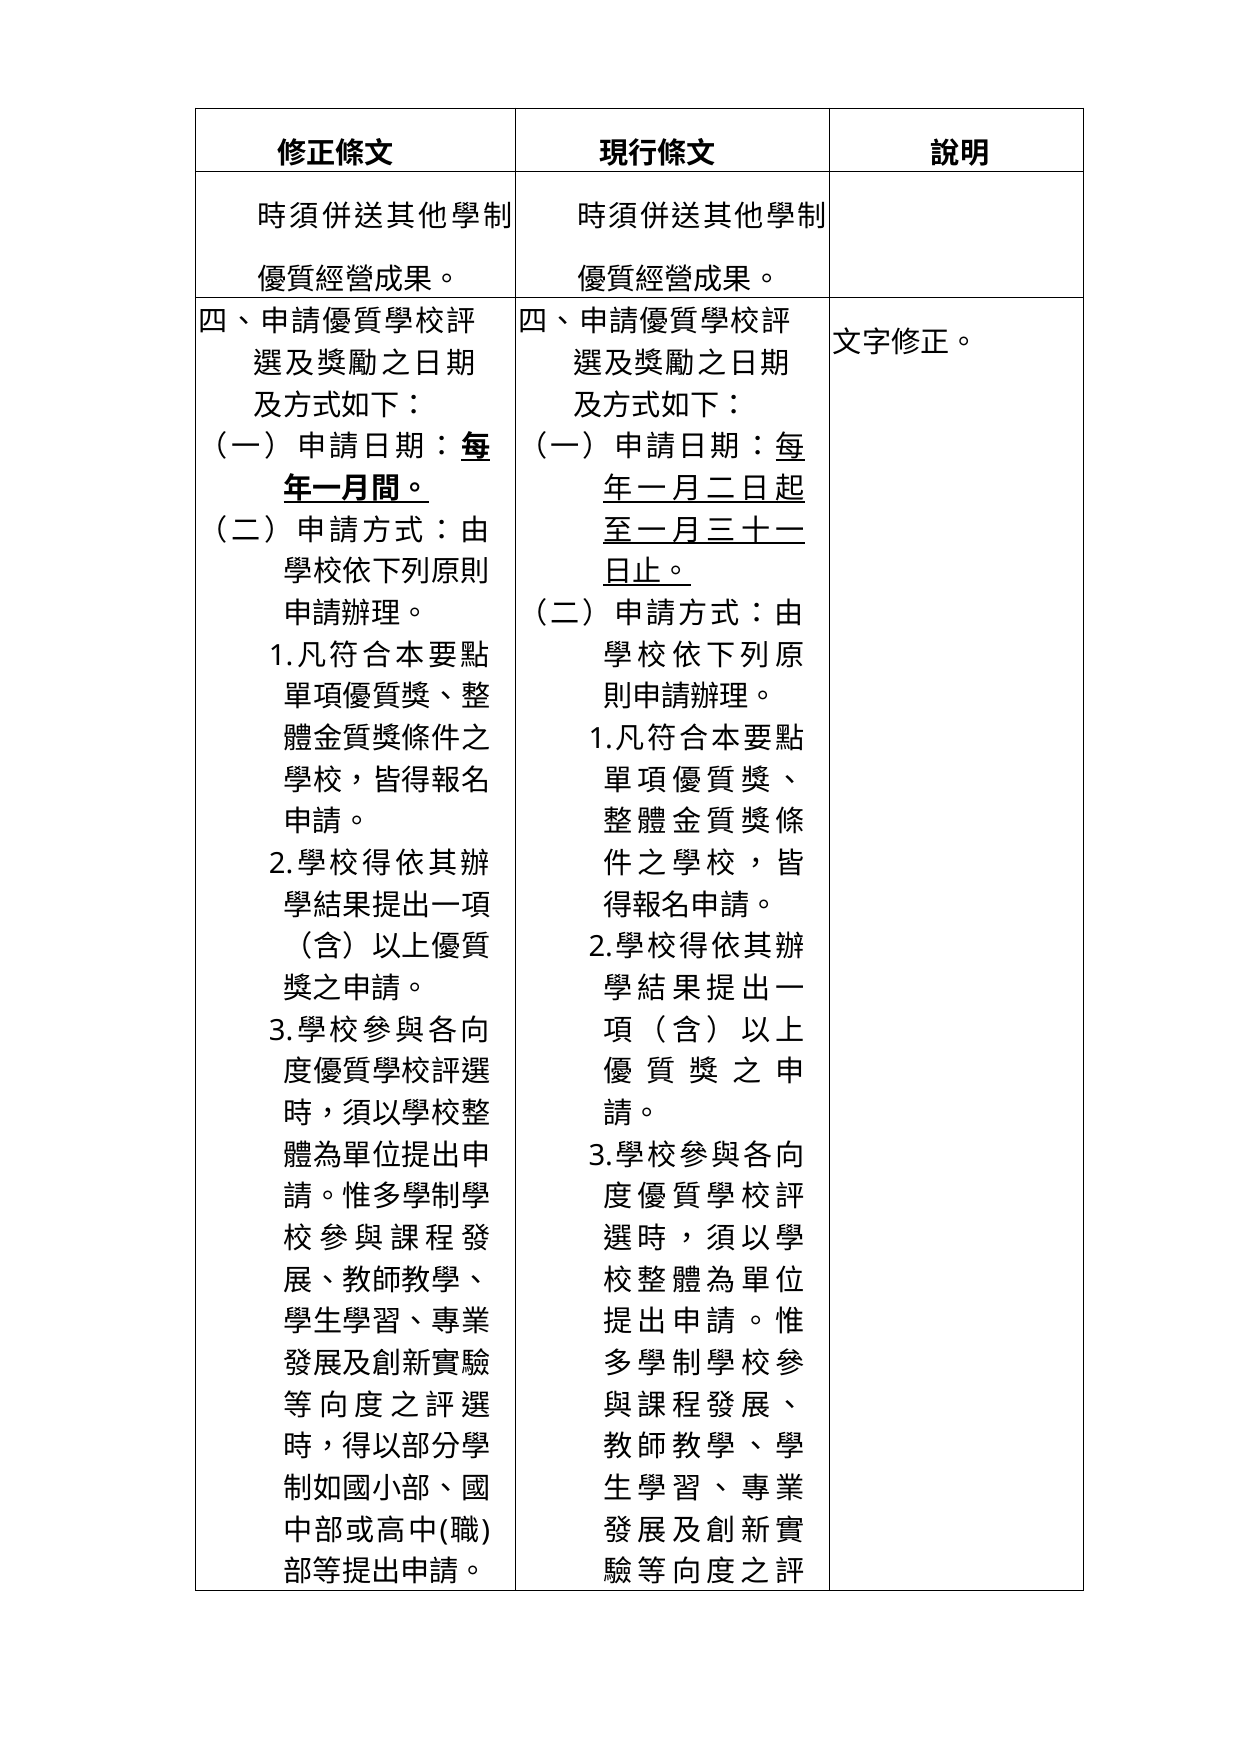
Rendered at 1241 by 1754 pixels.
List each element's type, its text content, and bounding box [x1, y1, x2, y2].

table_cell 文字修正。 [830, 298, 1083, 1590]
table_cell 四、申請優質學校評選及獎勵之日期及方式如下： （一）申請日期：每年一月二日起至一月三十一日止。 （二）申請方式：由學校依下列原則申請辦理。 1.凡符合本要點單項優質獎、整體金質獎條件之學校，皆得報名申請。 2.學校得依其辦學結果提出一項（含）以上優質獎之申請。 3.學校參與各向度優質學校評選時，須以學校整體為單位提出申請。惟多學制學校參與課程發展、教師教學、學生學習、專業發展及創新實驗等向度之評 [516, 298, 829, 1590]
table_header 修正條文 [196, 109, 515, 171]
table_cell 時須併送其他學制優質經營成果。 [516, 172, 829, 297]
table_header 現行條文 [516, 109, 829, 171]
table_header 說明 [830, 109, 1083, 171]
table_cell 四、申請優質學校評選及獎勵之日期及方式如下： （一）申請日期：每年一月間。 （二）申請方式：由學校依下列原則申請辦理。 1.凡符合本要點單項優質獎、整體金質獎條件之學校，皆得報名申請。 2.學校得依其辦學結果提出一項（含）以上優質獎之申請。 3.學校參與各向度優質學校評選時，須以學校整體為單位提出申請。惟多學制學校參與課程發展、教師教學、學生學習、專業發展及創新實驗等向度之評選時，得以部分學制如國小部、國中部或高中(職)部等提出申請。 [196, 298, 515, 1590]
table_cell [830, 172, 1083, 297]
table_cell 時須併送其他學制優質經營成果。 [196, 172, 515, 297]
